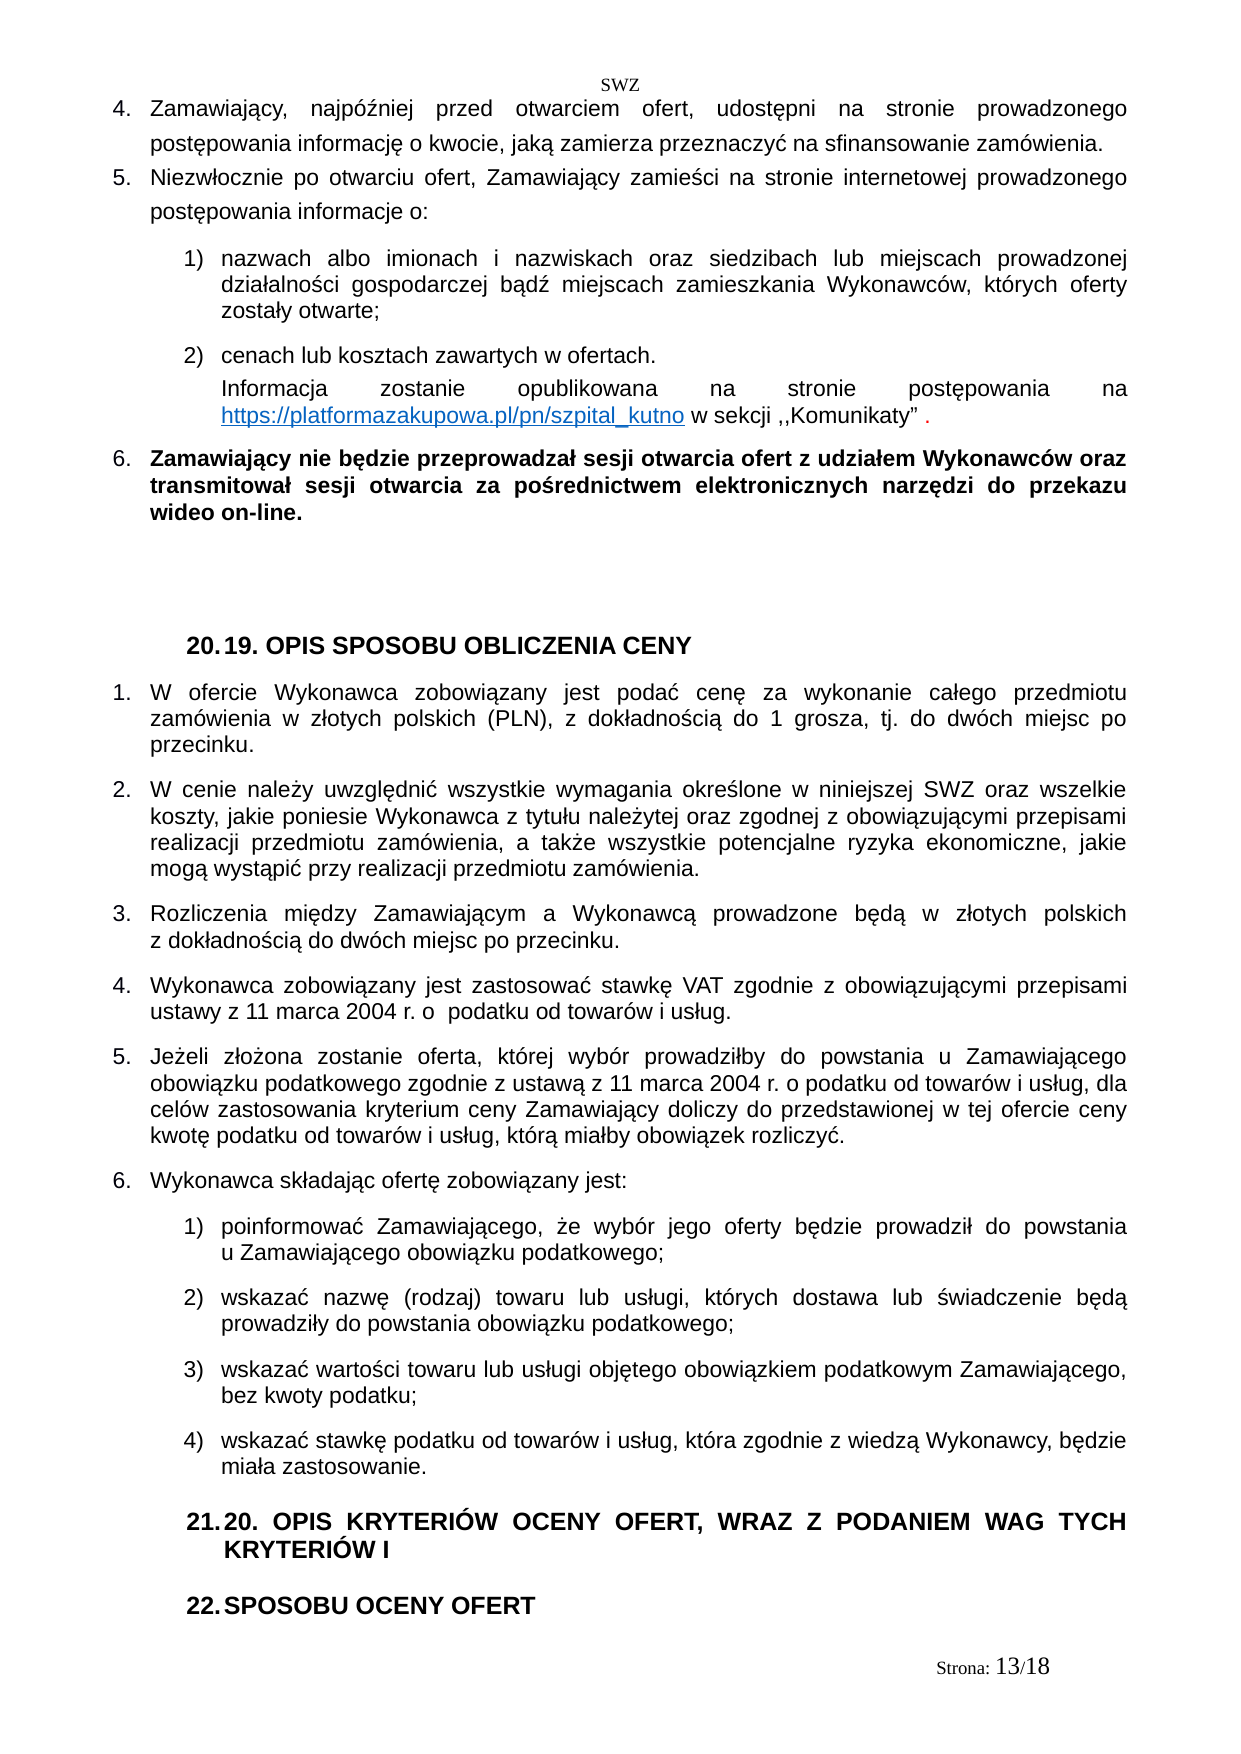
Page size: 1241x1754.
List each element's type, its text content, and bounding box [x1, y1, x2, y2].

list nazwach albo imionach i nazwiskach oraz siedzibach lub miejscach prowadzonej działalności gospodarczej bądź miejscach zamieszkania Wykonawców, których oferty zostały otwarte; [183, 244, 1128, 323]
subtitle sposobu oceny ofert [186, 1591, 1128, 1620]
list wskazać wartości towaru lub usługi objętego obowiązkiem podatkowym Zamawiającego, bez kwoty podatku; [183, 1356, 1128, 1408]
list poinformować Zamawiającego, że wybór jego oferty będzie prowadził do powstania u Zamawiającego obowiązku podatkowego; [183, 1213, 1128, 1265]
list Niezwłocznie po otwarciu ofert, Zamawiający zamieści na stronie internetowej prowadzonego postępowania informacje o: [112, 164, 1128, 224]
list Wykonawca zobowiązany jest zastosować stawkę VAT zgodnie z obowiązującymi przepisami ustawy z 11 marca 2004 r. o podatku od towarów i usług. [112, 972, 1128, 1024]
list W cenie należy uwzględnić wszystkie wymagania określone w niniejszej SWZ oraz wszelkie koszty, jakie poniesie Wykonawca z tytułu należytej oraz zgodnej z obowiązującymi przepisami realizacji przedmiotu zamówienia, a także wszystkie potencjalne ryzyka ekonomiczne, jakie mogą wystąpić przy realizacji przedmiotu zamówienia. [112, 776, 1128, 882]
list Zamawiający nie będzie przeprowadzał sesji otwarcia ofert z udziałem Wykonawców oraz transmitował sesji otwarcia za pośrednictwem elektronicznych narzędzi do przekazu wideo on-line. [112, 445, 1128, 525]
list W ofercie Wykonawca zobowiązany jest podać cenę za wykonanie całego przedmiotu zamówienia w złotych polskich (PLN), z dokładnością do 1 grosza, tj. do dwóch miejsc po przecinku. [112, 678, 1128, 757]
list wskazać stawkę podatku od towarów i usług, która zgodnie z wiedzą Wykonawcy, będzie miała zastosowanie. [183, 1427, 1128, 1480]
subtitle 19. Opis sposobu obliczenia ceny [186, 631, 1128, 660]
list Wykonawca składając ofertę zobowiązany jest: [112, 1167, 1128, 1194]
subtitle 20. Opis kryteriów oceny ofert, wraz z podaniem wag tych kryteriów i [186, 1507, 1128, 1564]
list cenach lub kosztach zawartych w ofertach. [183, 342, 1128, 369]
list Jeżeli złożona zostanie oferta, której wybór prowadziłby do powstania u Zamawiającego obowiązku podatkowego zgodnie z ustawą z 11 marca 2004 r. o podatku od towarów i usług, dla celów zastosowania kryterium ceny Zamawiający doliczy do przedstawionej w tej ofercie ceny kwotę podatku od towarów i usług, którą miałby obowiązek rozliczyć. [112, 1043, 1128, 1149]
list Rozliczenia między Zamawiającym a Wykonawcą prowadzone będą w złotych polskich z dokładnością do dwóch miejsc po przecinku. [112, 900, 1128, 953]
list Zamawiający, najpóźniej przed otwarciem ofert, udostępni na stronie prowadzonego postępowania informację o kwocie, jaką zamierza przeznaczyć na sfinansowanie zamówienia. [112, 95, 1128, 156]
list wskazać nazwę (rodzaj) towaru lub usługi, których dostawa lub świadczenie będą prowadziły do powstania obowiązku podatkowego; [183, 1284, 1128, 1337]
list Informacja zostanie opublikowana na stronie postępowania na https://platformazakupowa.pl/pn/szpital_kutno w sekcji ,,Komunikaty” . [221, 375, 1128, 428]
